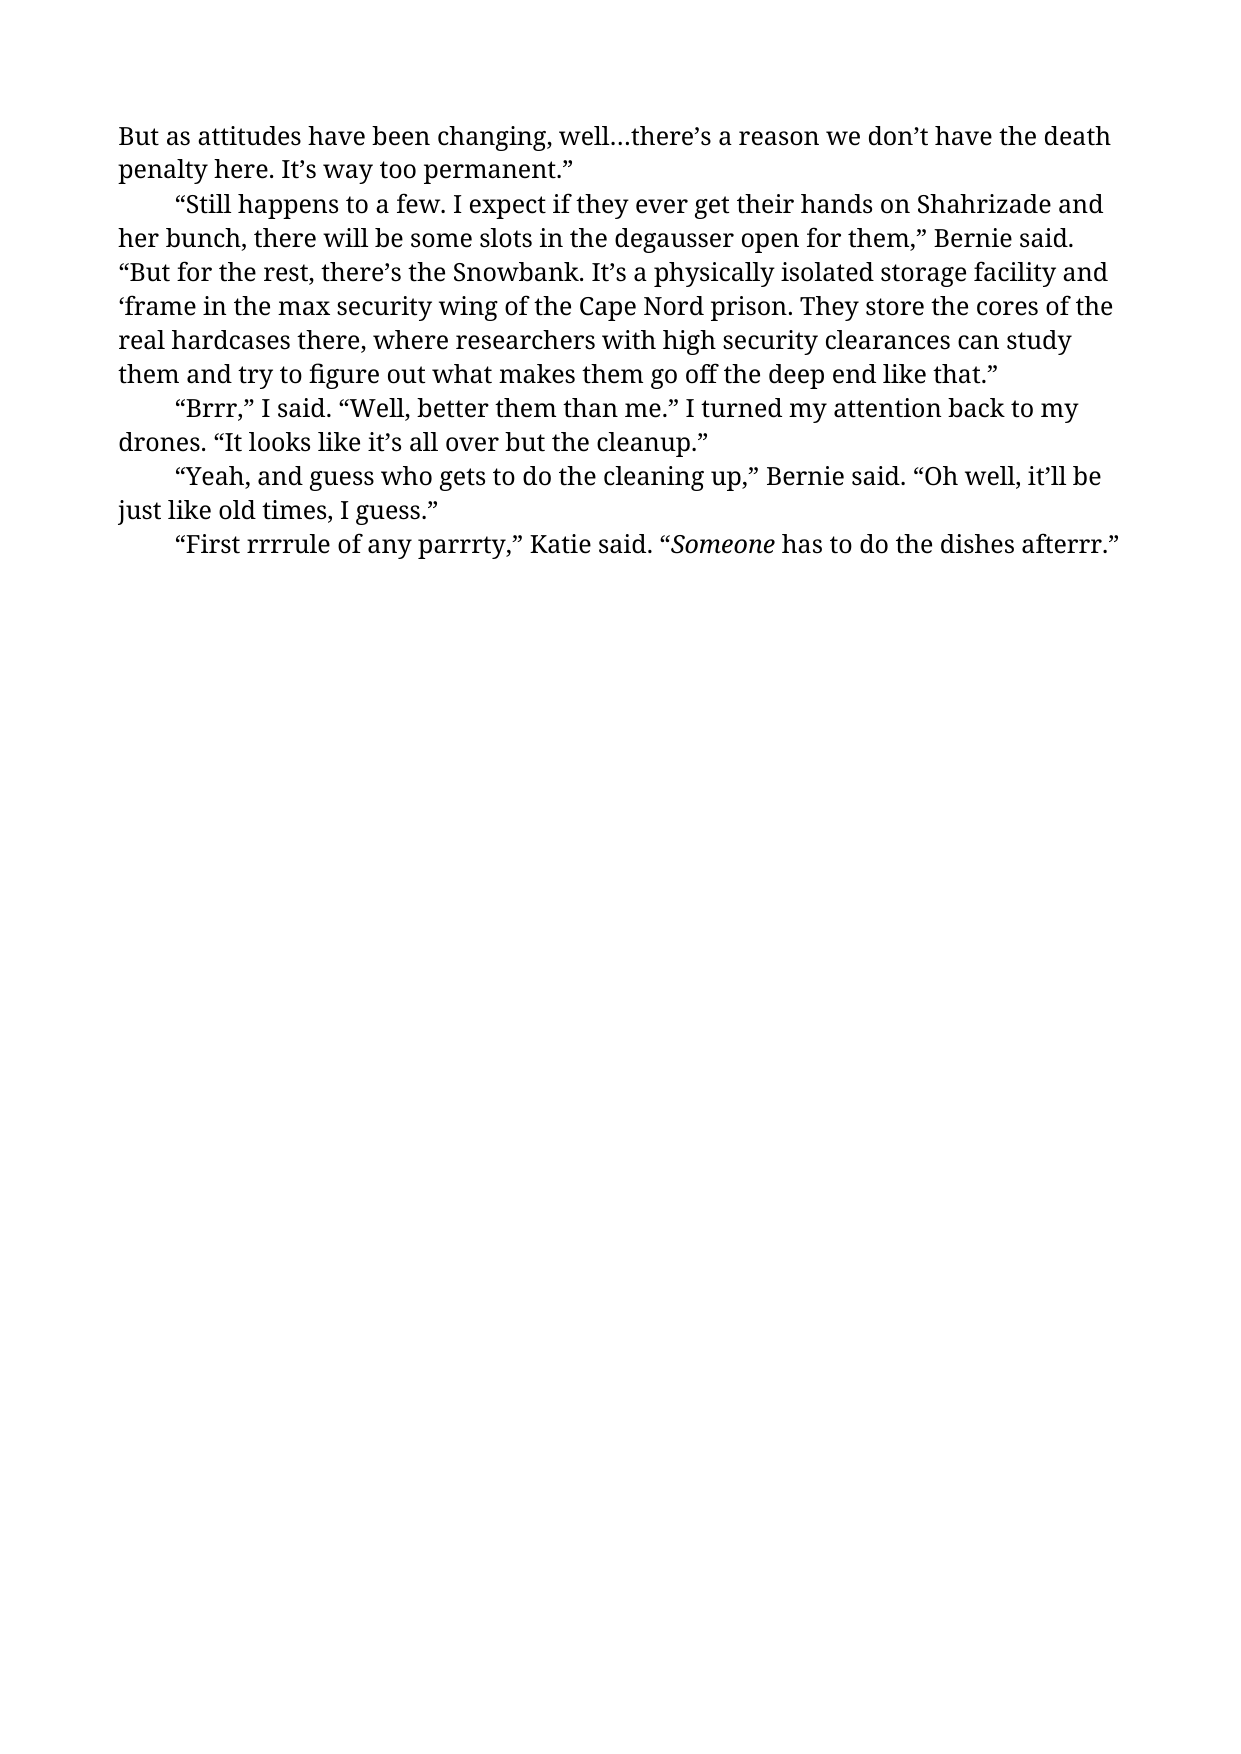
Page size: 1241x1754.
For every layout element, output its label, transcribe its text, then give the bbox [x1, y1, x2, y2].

text “Still happens to a few. I expect if they ever get their hands on Shahrizade and her bunch, there will be some slots in the degausser open for them,” Bernie said. “But for the rest, there’s the Snowbank. It’s a physically isolated storage facility and ‘frame in the max security wing of the Cape Nord prison. They store the cores of the real hardcases there, where researchers with high security clearances can study them and try to figure out what makes them go off the deep end like that.” [118, 186, 1122, 391]
text “Brrr,” I said. “Well, better them than me.” I turned my attention back to my drones. “It looks like it’s all over but the cleanup.” [118, 391, 1122, 459]
text But as attitudes have been changing, well…there’s a reason we don’t have the death penalty here. It’s way too permanent.” [118, 118, 1122, 186]
text “First rrrrule of any parrrty,” Katie said. “Someone has to do the dishes afterrr.” [118, 527, 1122, 561]
text “Yeah, and guess who gets to do the cleaning up,” Bernie said. “Oh well, it’ll be just like old times, I guess.” [118, 459, 1122, 527]
